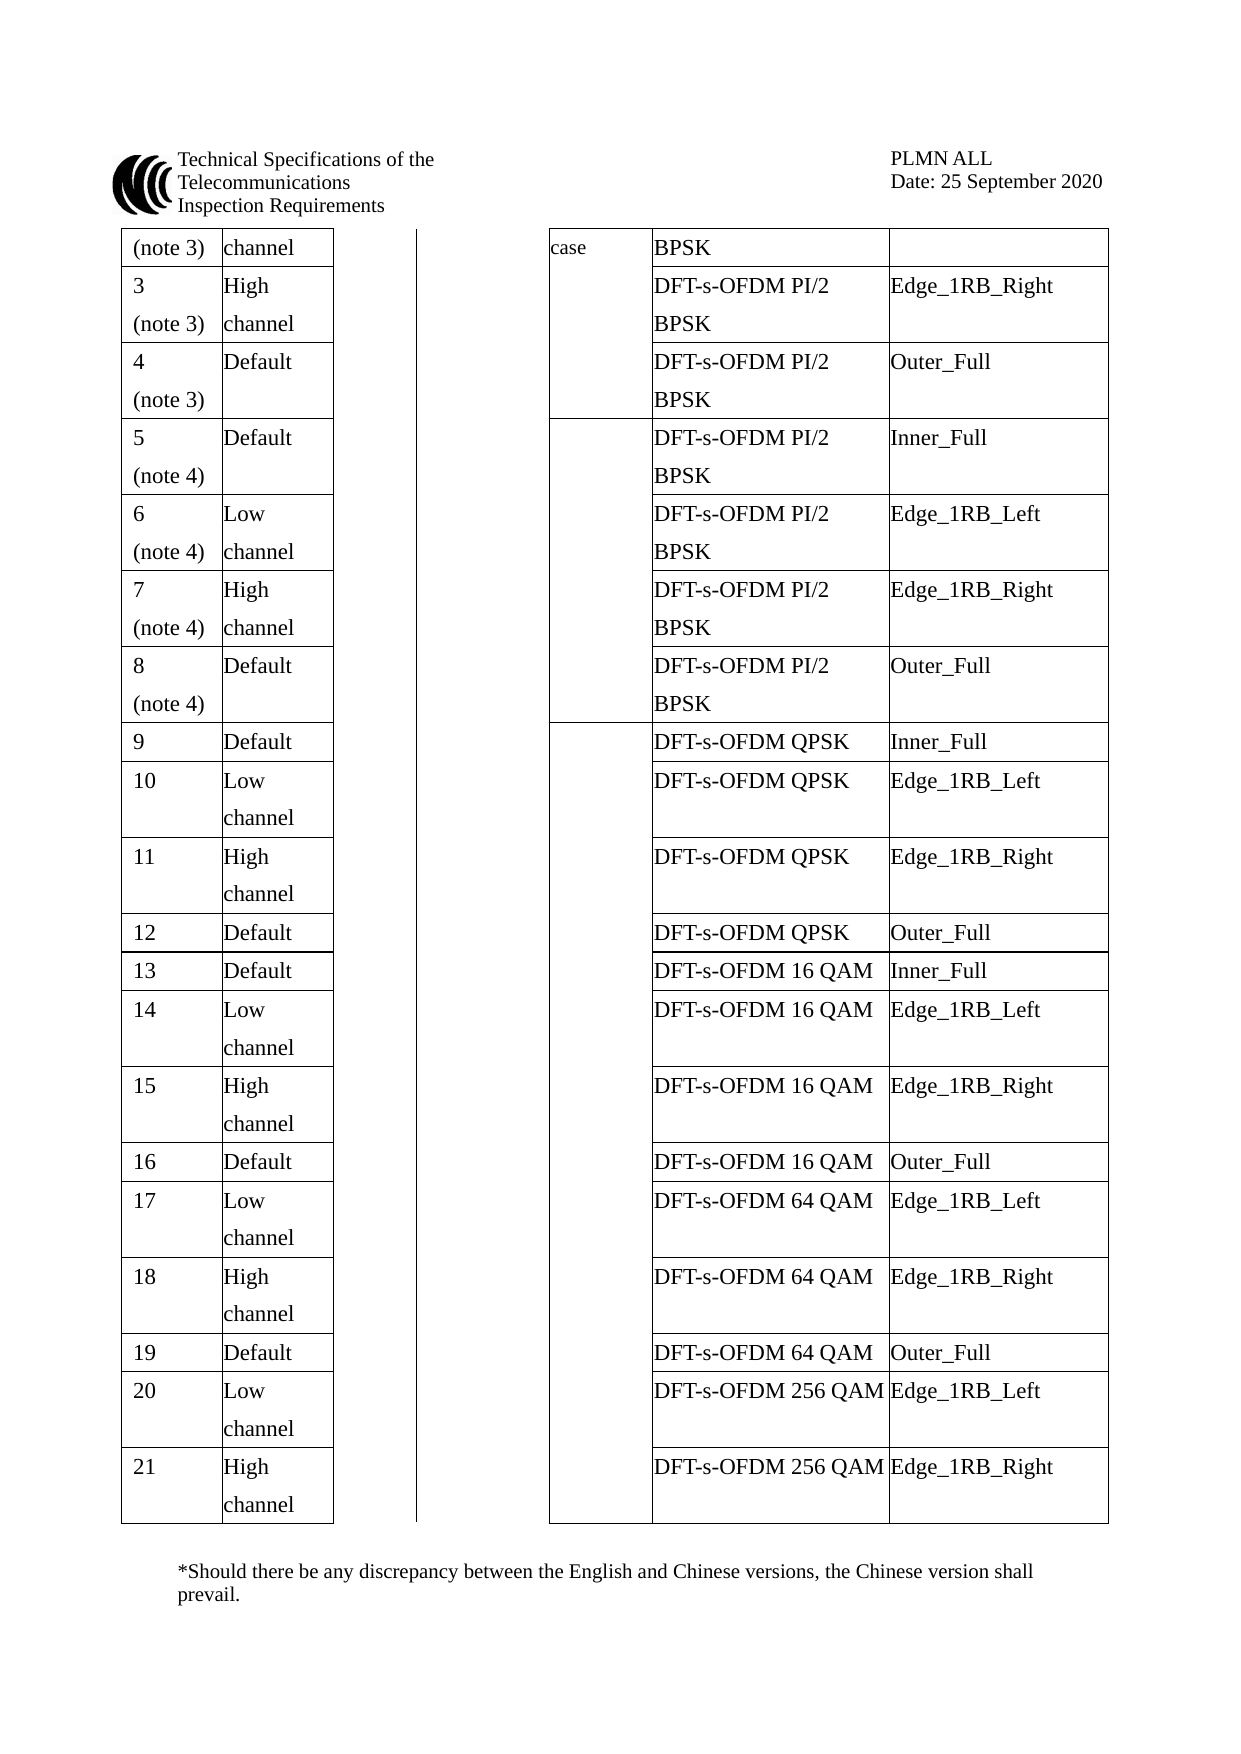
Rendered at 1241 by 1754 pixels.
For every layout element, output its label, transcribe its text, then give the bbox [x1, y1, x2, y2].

table_cell High channel [223, 838, 333, 913]
table_cell [417, 837, 549, 913]
table_cell [417, 761, 549, 837]
table_cell [417, 990, 549, 1066]
table_cell channel [223, 229, 333, 266]
table_cell [334, 1181, 416, 1257]
table_cell Outer_Full [890, 1143, 1108, 1181]
table_cell 12 [122, 914, 222, 951]
table_cell [334, 494, 416, 570]
table_cell Default [223, 1143, 333, 1181]
table_cell 17 [122, 1182, 222, 1257]
table_cell Outer_Full [890, 1334, 1108, 1371]
table_cell [417, 646, 549, 722]
table_cell [334, 1447, 416, 1523]
table_cell [417, 570, 549, 646]
table_cell 16 [122, 1143, 222, 1181]
table_cell Default [223, 914, 333, 951]
table_cell DFT-s-OFDM PI/2 BPSK [653, 495, 889, 570]
table_cell DFT-s-OFDM QPSK [653, 914, 889, 951]
table_cell DFT-s-OFDM PI/2 BPSK [653, 647, 889, 722]
table_cell [334, 722, 416, 761]
table_cell [417, 1257, 549, 1333]
table_cell DFT-s-OFDM 16 QAM [653, 1067, 889, 1142]
table_cell [417, 951, 549, 990]
table_cell 13 [122, 953, 222, 990]
table_cell [417, 1333, 549, 1371]
table_cell Inner_Full [890, 953, 1108, 990]
table_cell Outer_Full [890, 647, 1108, 722]
table_cell [334, 266, 416, 342]
table_cell [334, 1333, 416, 1371]
table_cell case [550, 229, 652, 418]
table_cell [334, 951, 416, 990]
table_cell [417, 266, 549, 342]
table_cell Edge_1RB_Left [890, 495, 1108, 570]
table_cell DFT-s-OFDM 16 QAM [653, 991, 889, 1066]
table_cell 4 (note 3) [122, 343, 222, 418]
table_cell DFT-s-OFDM PI/2 BPSK [653, 343, 889, 418]
table_cell [334, 1142, 416, 1181]
table_cell 19 [122, 1334, 222, 1371]
table_cell 15 [122, 1067, 222, 1142]
table_cell High channel [223, 1067, 333, 1142]
table_cell [417, 1371, 549, 1447]
table_cell [334, 913, 416, 951]
table_cell Edge_1RB_Right [890, 1258, 1108, 1333]
table_cell High channel [223, 1258, 333, 1333]
table_cell Inner_Full [890, 419, 1108, 494]
table_cell [417, 228, 549, 266]
table_cell [334, 761, 416, 837]
table_cell High channel [223, 1448, 333, 1523]
table_cell DFT-s-OFDM 256 QAM [653, 1372, 889, 1447]
table_cell 9 [122, 723, 222, 761]
table_cell [417, 1066, 549, 1142]
table_cell [416, 1447, 549, 1523]
table_cell [334, 342, 416, 418]
table_cell 7 (note 4) [122, 571, 222, 646]
table_cell DFT-s-OFDM PI/2 BPSK [653, 267, 889, 342]
table_cell DFT-s-OFDM QPSK [653, 762, 889, 837]
table_cell Edge_1RB_Right [890, 838, 1108, 913]
table_cell Default [223, 1334, 333, 1371]
table_cell [417, 1142, 549, 1181]
table_cell DFT-s-OFDM 64 QAM [653, 1258, 889, 1333]
table_cell 21 [122, 1448, 222, 1523]
table_cell Default [223, 723, 333, 761]
table_cell [417, 913, 549, 951]
table_cell Low channel [223, 495, 333, 570]
table_cell Outer_Full [890, 343, 1108, 418]
table_cell [334, 570, 416, 646]
table_cell DFT-s-OFDM 64 QAM [653, 1182, 889, 1257]
table_cell [550, 723, 652, 1523]
table_cell Edge_1RB_Right [890, 571, 1108, 646]
table_cell Edge_1RB_Left [890, 991, 1108, 1066]
table_cell 20 [122, 1372, 222, 1447]
table_cell [334, 1257, 416, 1333]
table_cell Edge_1RB_Right [890, 1448, 1108, 1523]
table_cell 10 [122, 762, 222, 837]
table_cell [334, 418, 416, 494]
table_cell 6 (note 4) [122, 495, 222, 570]
table_cell [334, 646, 416, 722]
table_cell Low channel [223, 762, 333, 837]
table_cell Default [223, 343, 333, 418]
table_cell High channel [223, 571, 333, 646]
table_cell 18 [122, 1258, 222, 1333]
table_cell [334, 1371, 416, 1447]
table_cell Inner_Full [890, 723, 1108, 761]
table_cell Edge_1RB_Left [890, 1372, 1108, 1447]
table_cell [417, 1181, 549, 1257]
table_cell [890, 229, 1108, 266]
table_cell BPSK [653, 229, 889, 266]
table_cell Edge_1RB_Left [890, 1182, 1108, 1257]
table_cell Default [223, 647, 333, 722]
table_cell (note 3) [122, 229, 222, 266]
table_cell 8 (note 4) [122, 647, 222, 722]
table_cell Edge_1RB_Left [890, 762, 1108, 837]
table_cell 5 (note 4) [122, 419, 222, 494]
table_cell Low channel [223, 1182, 333, 1257]
table_cell [334, 990, 416, 1066]
table_cell DFT-s-OFDM QPSK [653, 838, 889, 913]
table_cell Default [223, 419, 333, 494]
table_cell Edge_1RB_Right [890, 267, 1108, 342]
table_cell 11 [122, 838, 222, 913]
table_cell [417, 494, 549, 570]
table_cell [417, 722, 549, 761]
table_cell [334, 837, 416, 913]
table_cell DFT-s-OFDM 16 QAM [653, 1143, 889, 1181]
table_cell Edge_1RB_Right [890, 1067, 1108, 1142]
table_cell DFT-s-OFDM QPSK [653, 723, 889, 761]
table_cell [334, 228, 416, 266]
table_cell [334, 1066, 416, 1142]
table_cell DFT-s-OFDM PI/2 BPSK [653, 419, 889, 494]
table_cell [417, 418, 549, 494]
table_cell Default [223, 953, 333, 990]
table_cell Low channel [223, 1372, 333, 1447]
table_cell Low channel [223, 991, 333, 1066]
table_cell DFT-s-OFDM PI/2 BPSK [653, 571, 889, 646]
table_cell DFT-s-OFDM 16 QAM [653, 953, 889, 990]
table_cell [550, 419, 652, 722]
table_cell 14 [122, 991, 222, 1066]
table_cell 3 (note 3) [122, 267, 222, 342]
table_cell DFT-s-OFDM 64 QAM [653, 1334, 889, 1371]
table_cell [417, 342, 549, 418]
table_cell High channel [223, 267, 333, 342]
table_cell Outer_Full [890, 914, 1108, 951]
table_cell DFT-s-OFDM 256 QAM [653, 1448, 889, 1523]
